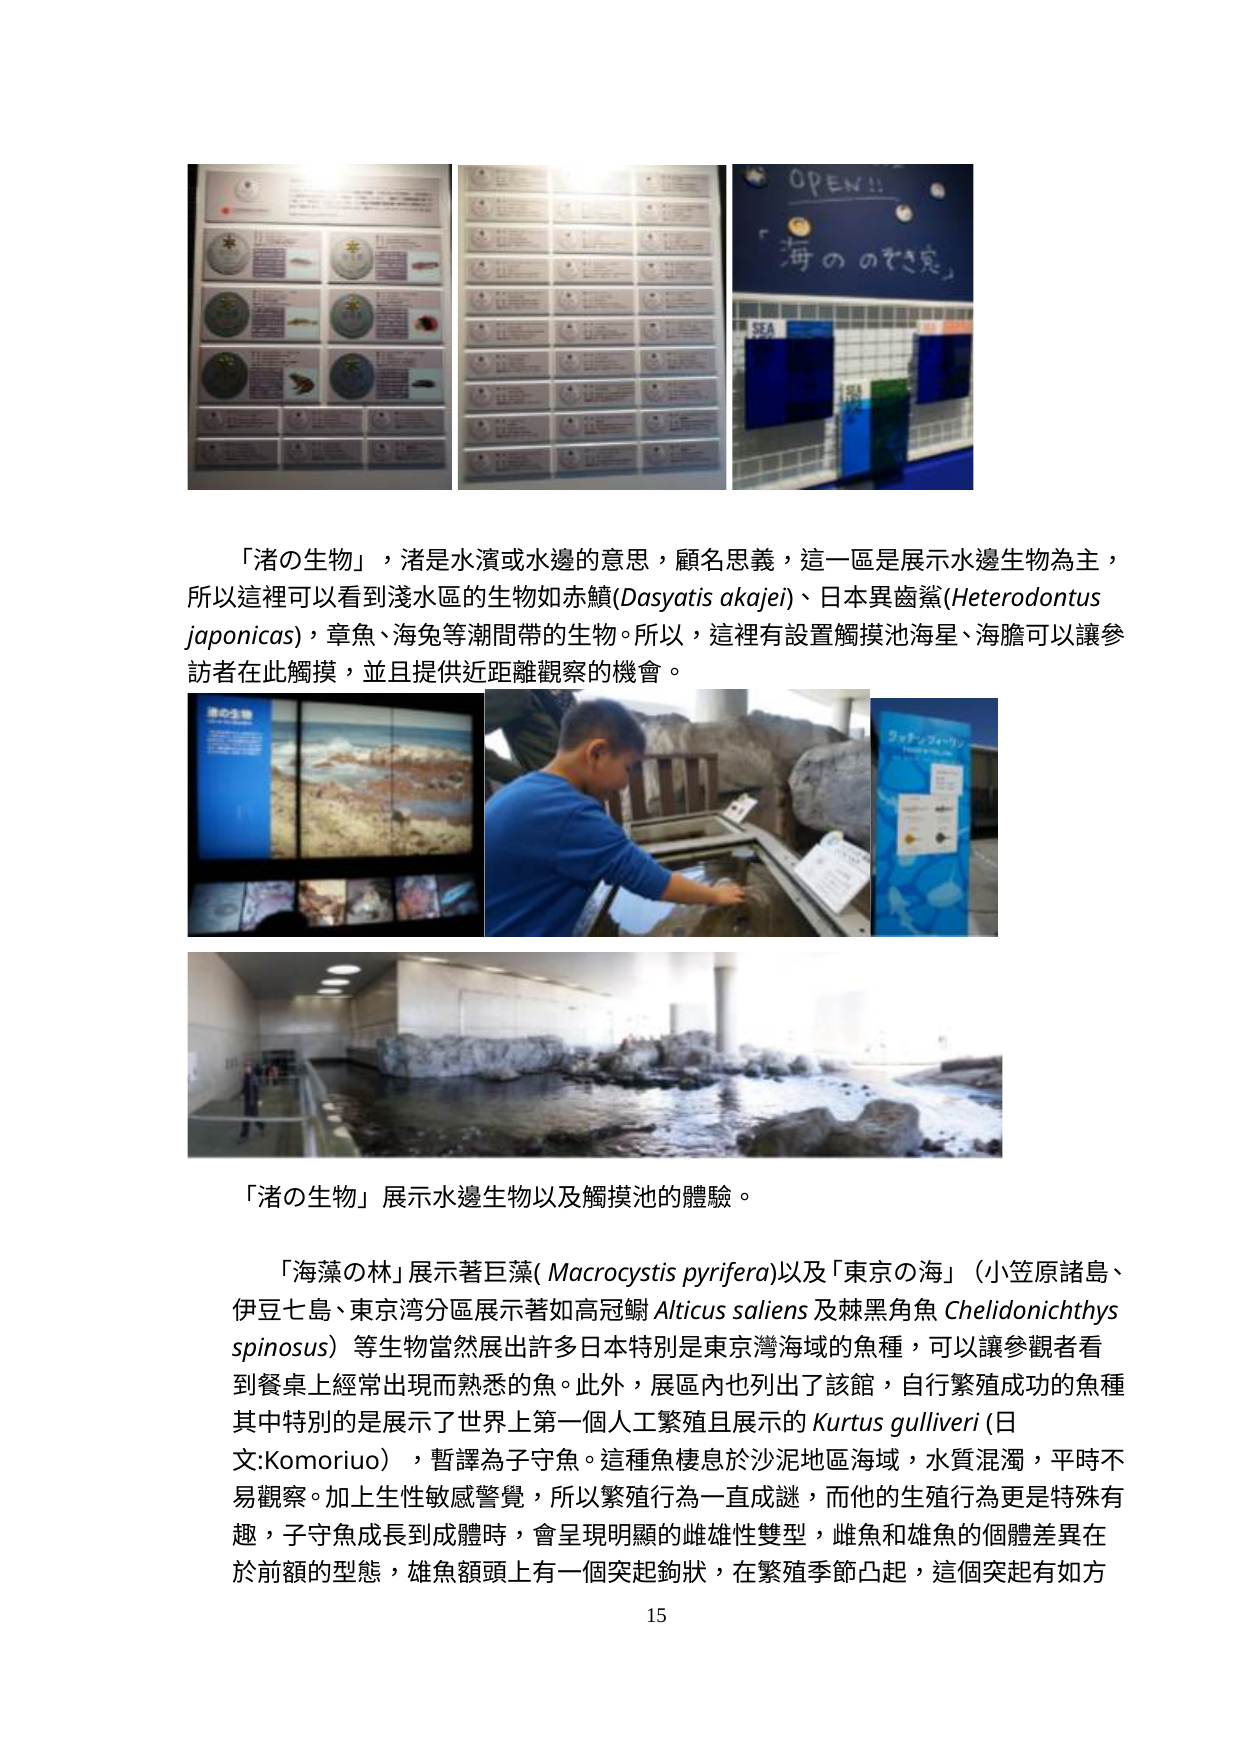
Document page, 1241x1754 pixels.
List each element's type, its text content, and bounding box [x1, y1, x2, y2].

picture [187, 164, 452, 490]
picture [187, 952, 1003, 1160]
text 「海藻の林」展示著巨藻( Macrocystis pyrifera)以及「東京の海」（小笠原諸島、伊豆七島、東京湾分區展示著如高冠鳚Alticus saliens及棘黑角魚Chelidonichthys spinosus）等生物當然展出許多日本特別是東京灣海域的魚種，可以讓參觀者看到餐桌上經常出現而熟悉的魚。此外，展區內也列出了該館，自行繁殖成功的魚種，其中特別的是展示了世界上第一個人工繁殖且展示的Kurtus gulliveri (日文:Komoriuo），暫譯為子守魚。這種魚棲息於沙泥地區海域，水質混濁，平時不易觀察。加上生性敏感警覺，所以繁殖行為一直成謎，而他的生殖行為更是特殊有趣，子守魚成長到成體時，會呈現明顯的雌雄性雙型，雌魚和雄魚的個體差異在於前額的型態，雄魚額頭上有一個突起鉤狀，在繁殖季節凸起，這個突起有如方便攜式的掛鉤，用來保護雌魚所產下的卵。雖然魚類有許多辦法保護自己的卵，但是只有這個物種保護特殊的護卵方式。 [232, 1252, 1125, 1589]
picture [457, 165, 727, 490]
text 「渚の生物」展示水邊生物以及觸摸池的體驗。 [187, 1177, 1125, 1214]
picture [187, 689, 998, 937]
picture [732, 164, 974, 490]
text 「渚の生物」，渚是水濱或水邊的意思，顧名思義，這一區是展示水邊生物為主，所以這裡可以看到淺水區的生物如赤鱝(Dasyatis akajei)、日本異齒鯊(Heterodontus japonicas)，章魚、海兔等潮間帶的生物。所以，這裡有設置觸摸池海星、海膽可以讓參訪者在此觸摸，並且提供近距離觀察的機會。 [187, 539, 1125, 689]
text [187, 164, 1125, 502]
